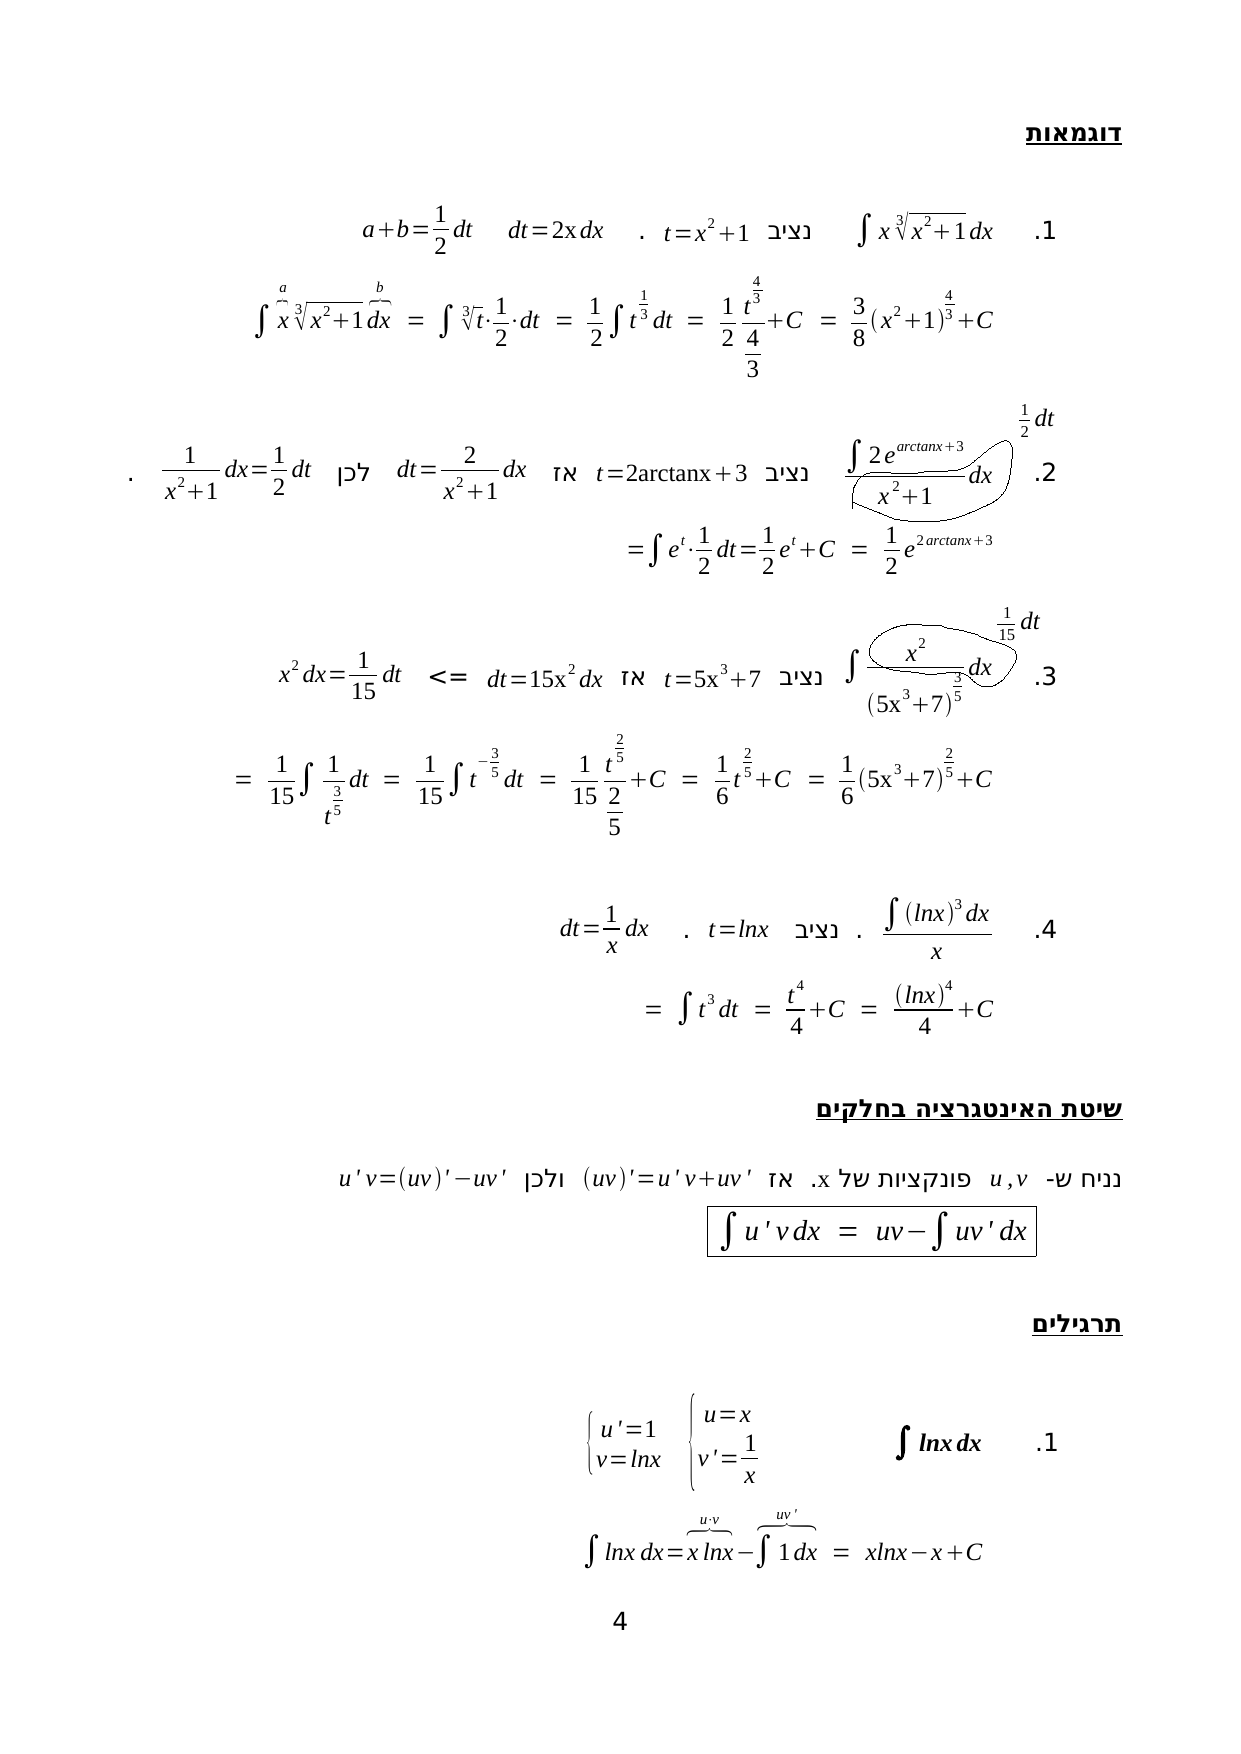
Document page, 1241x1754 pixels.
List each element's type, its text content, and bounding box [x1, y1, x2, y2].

list נציבאז=> [118, 634, 1057, 718]
text תרגילים [118, 1309, 1122, 1339]
list נציב. [118, 201, 1057, 260]
list נציבאז לכן . [118, 437, 1057, 509]
list . נציב . [118, 895, 1057, 964]
text שיטת האינטגרציה בחלקים [118, 1094, 1122, 1152]
text דוגמאות [118, 118, 1122, 147]
text נניח ש-פונקציות של x. אזולכן [118, 1164, 1122, 1193]
